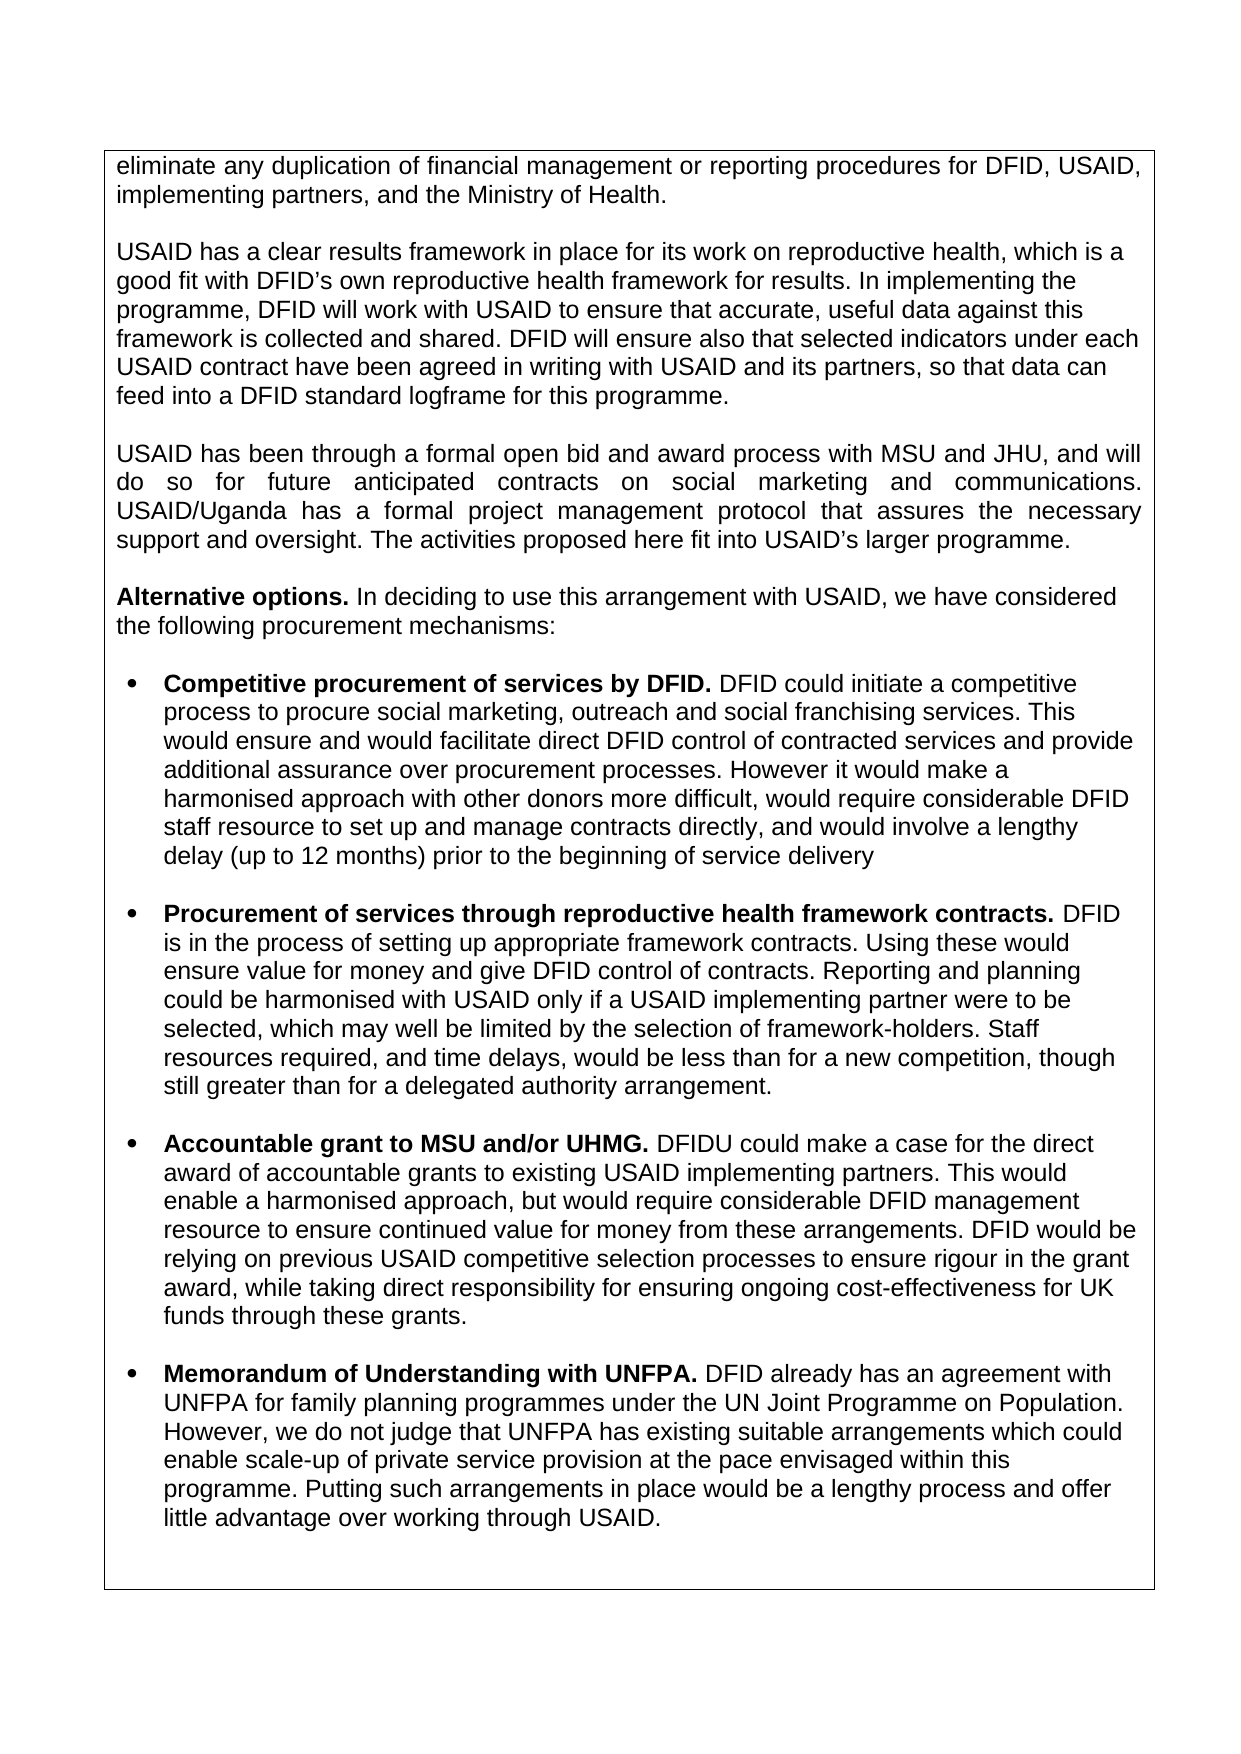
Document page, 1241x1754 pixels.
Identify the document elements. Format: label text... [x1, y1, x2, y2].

table_header eliminate any duplication of financial management or reporting procedures for DFID, USAID, implementing partners, and the Ministry of Health. USAID has a clear results framework in place for its work on reproductive health, which is a good fit with DFID’s own reproductive health framework for results. In implementing the programme, DFID will work with USAID to ensure that accurate, useful data against this framework is collected and shared. DFID will ensure also that selected indicators under each USAID contract have been agreed in writing with USAID and its partners, so that data can feed into a DFID standard logframe for this programme. USAID has been through a formal open bid and award process with MSU and JHU, and will do so for future anticipated contracts on social marketing and communications. USAID/Uganda has a formal project management protocol that assures the necessary support and oversight. The activities proposed here fit into USAID’s larger programme. Alternative options. In deciding to use this arrangement with USAID, we have considered the following procurement mechanisms: Competitive procurement of services by DFID. DFID could initiate a competitive process to procure social marketing, outreach and social franchising services. This would ensure and would facilitate direct DFID control of contracted services and provide additional assurance over procurement processes. However it would make a harmonised approach with other donors more difficult, would require considerable DFID staff resource to set up and manage contracts directly, and would involve a lengthy delay (up to 12 months) prior to the beginning of service delivery Procurement of services through reproductive health framework contracts. DFID is in the process of setting up appropriate framework contracts. Using these would ensure value for money and give DFID control of contracts. Reporting and planning could be harmonised with USAID only if a USAID implementing partner were to be selected, which may well be limited by the selection of framework-holders. Staff resources required, and time delays, would be less than for a new competition, though still greater than for a delegated authority arrangement. Accountable grant to MSU and/or UHMG. DFIDU could make a case for the direct award of accountable grants to existing USAID implementing partners. This would enable a harmonised approach, but would require considerable DFID management resource to ensure continued value for money from these arrangements. DFID would be relying on previous USAID competitive selection processes to ensure rigour in the grant award, while taking direct responsibility for ensuring ongoing cost-effectiveness for UK funds through these grants. Memorandum of Understanding with UNFPA. DFID already has an agreement with UNFPA for family planning programmes under the UN Joint Programme on Population. However, we do not judge that UNFPA has existing suitable arrangements which could enable scale-up of private service provision at the pace envisaged within this programme. Putting such arrangements in place would be a lengthy process and offer little advantage over working through USAID. [105, 151, 1154, 1589]
